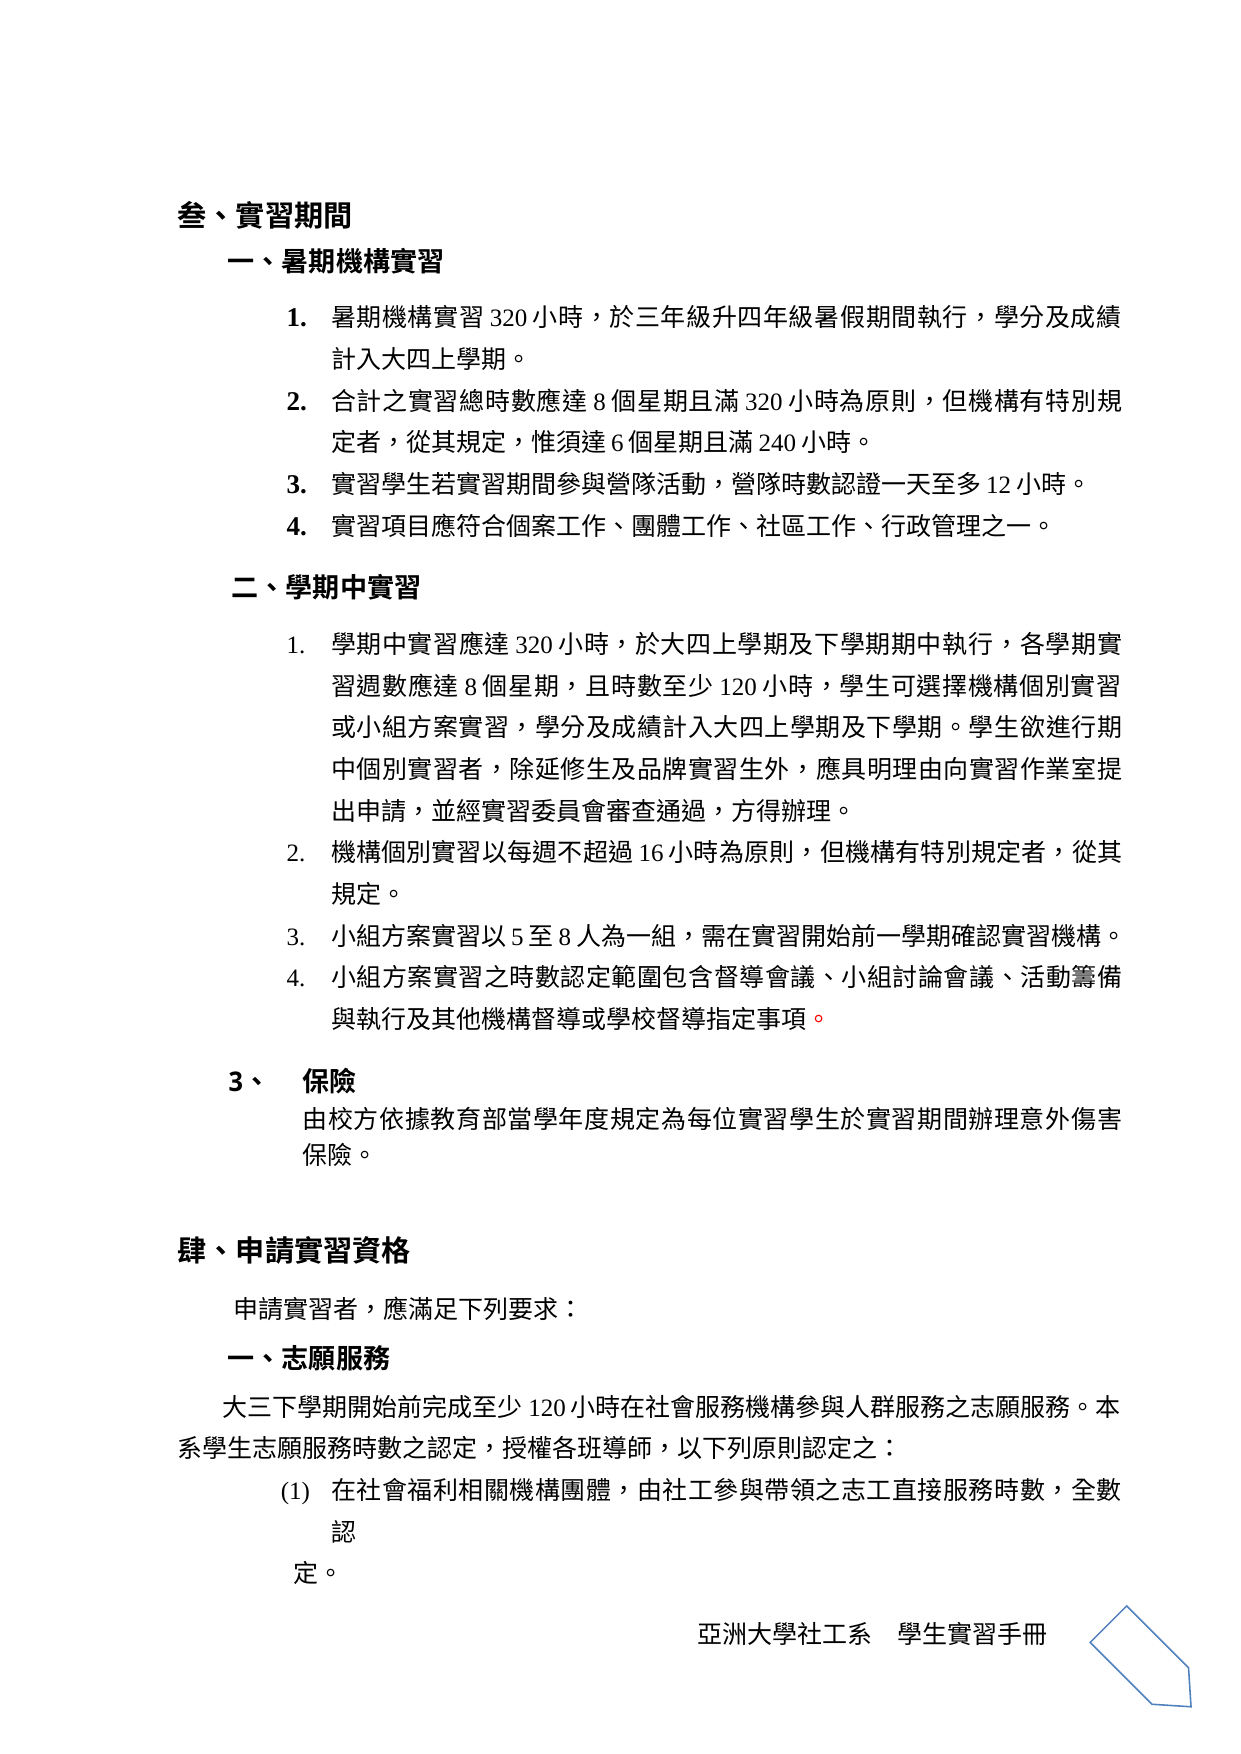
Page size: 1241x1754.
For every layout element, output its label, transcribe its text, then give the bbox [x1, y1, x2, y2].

list 機構個別實習以每週不超過16小時為原則，但機構有特別規定者，從其規定。 [286, 833, 1122, 911]
list 實習學生若實習期間參與營隊活動，營隊時數認證一天至多12小時。 [286, 464, 1122, 501]
text 由校方依據教育部當學年度規定為每位實習學生於實習期間辦理意外傷害保險。 [302, 1099, 1122, 1172]
list 小組方案實習之時數認定範圍包含督導會議、小組討論會議、活動籌備與執行及其他機構督導或學校督導指定事項。 [286, 958, 1122, 1036]
text 定。 [281, 1554, 1122, 1590]
list 小組方案實習以5至8人為一組，需在實習開始前一學期確認實習機構。 [286, 916, 1122, 952]
list 實習項目應符合個案工作、團體工作、社區工作、行政管理之一。 [286, 506, 1122, 542]
list 學期中實習應達320小時，於大四上學期及下學期期中執行，各學期實習週數應達8個星期，且時數至少120小時，學生可選擇機構個別實習或小組方案實習，學分及成績計入大四上學期及下學期。學生欲進行期中個別實習者，除延修生及品牌實習生外，應具明理由向實習作業室提出申請，並經實習委員會審查通過，方得辦理。 [286, 624, 1122, 827]
list 在社會福利相關機構團體，由社工參與帶領之志工直接服務時數，全數認 [281, 1470, 1122, 1548]
text 肆、申請實習資格 [177, 1228, 1122, 1270]
list 合計之實習總時數應達8個星期且滿320小時為原則，但機構有特別規定者，從其規定，惟須達6個星期且滿240小時。 [286, 381, 1122, 459]
text 叁、實習期間 [177, 172, 1122, 234]
list 保險 [227, 1060, 1122, 1099]
text 大三下學期開始前完成至少120小時在社會服務機構參與人群服務之志願服務。本系學生志願服務時數之認定，授權各班導師，以下列原則認定之： [177, 1387, 1122, 1465]
text 一、志願服務 [227, 1337, 1122, 1376]
text 申請實習者，應滿足下列要求： [177, 1289, 1122, 1325]
text 一、暑期機構實習 [227, 240, 1122, 279]
list 暑期機構實習320小時，於三年級升四年級暑假期間執行，學分及成績計入大四上學期。 [286, 298, 1122, 376]
text 二、學期中實習 [177, 566, 1122, 606]
